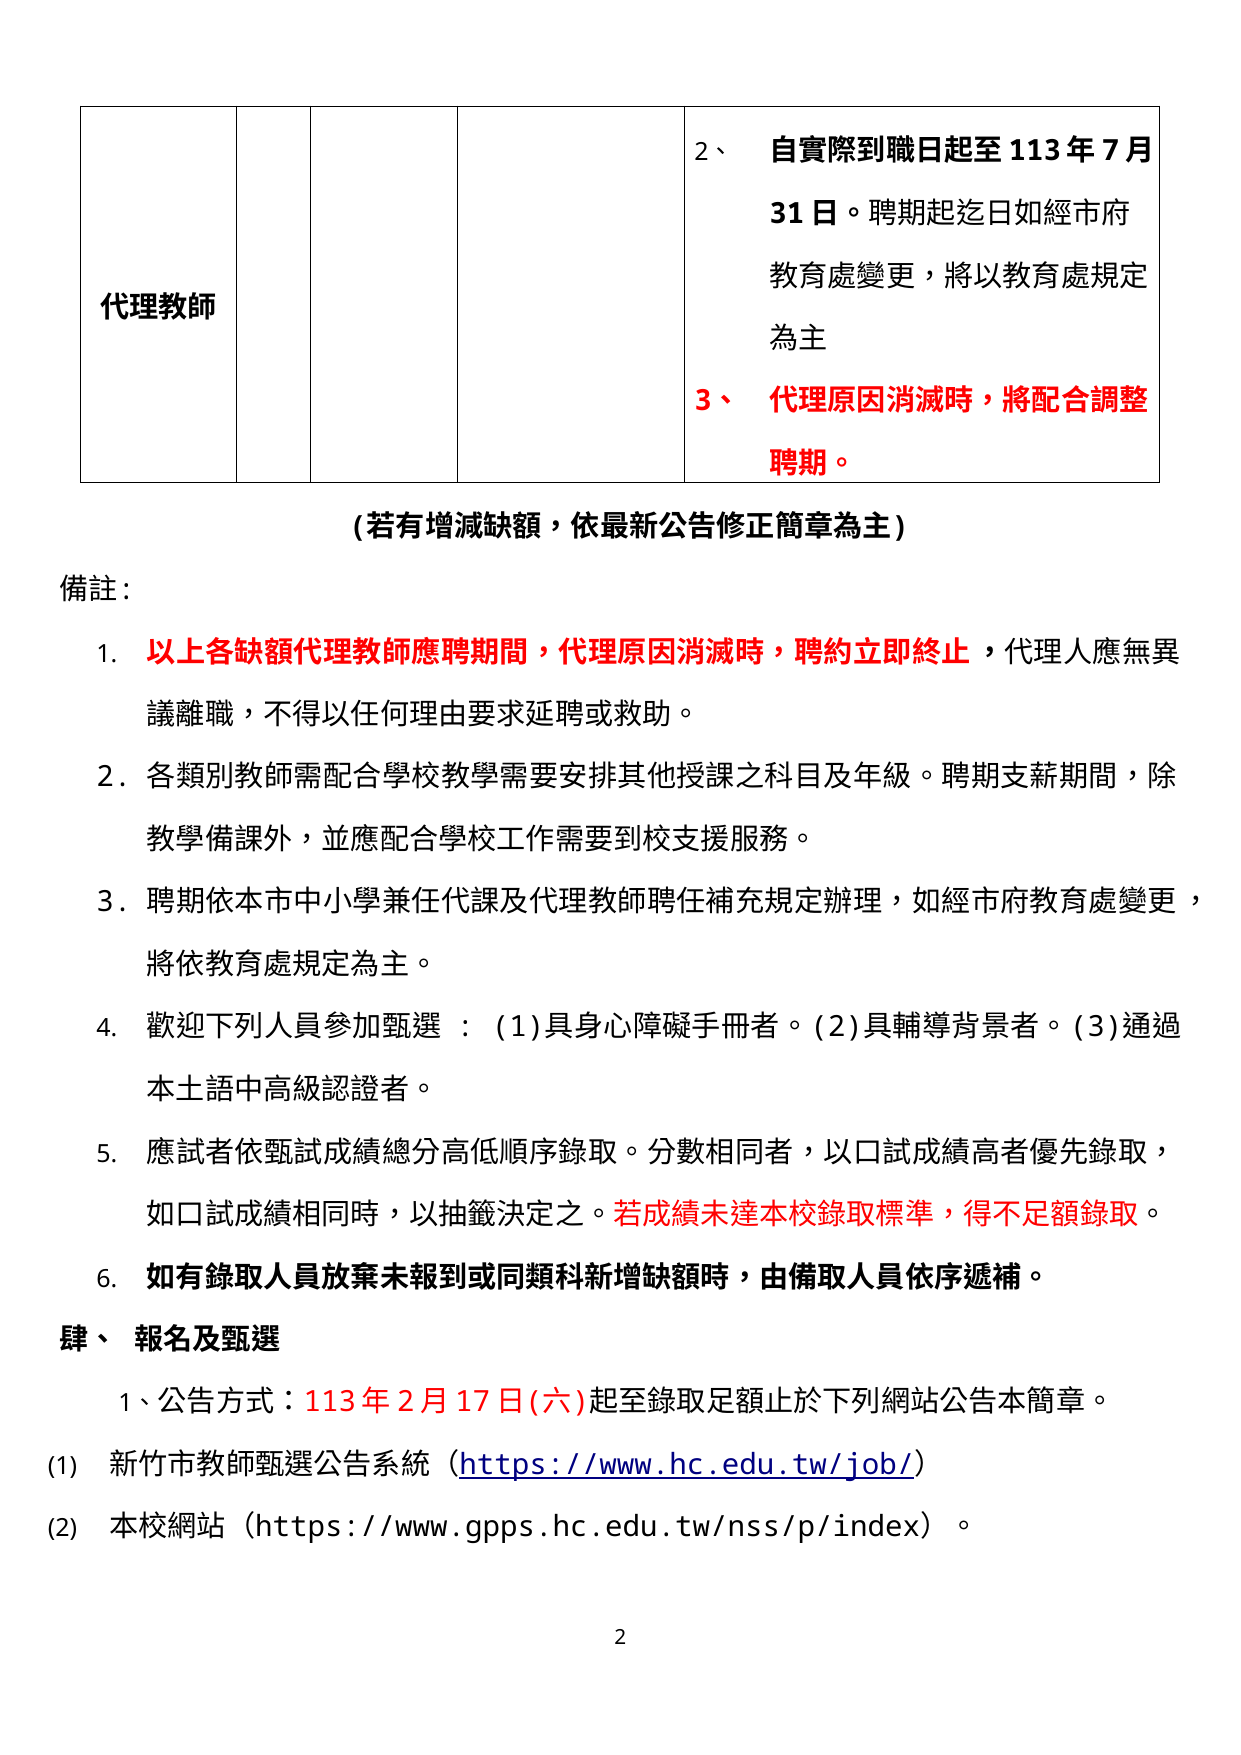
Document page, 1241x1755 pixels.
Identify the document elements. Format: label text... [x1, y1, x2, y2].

table_cell [458, 107, 684, 482]
table_cell [237, 107, 310, 482]
list 公告方式：113年2月17日(六)起至錄取足額止於下列網站公告本簡章。 [118, 1358, 1181, 1420]
list 以上各缺額代理教師應聘期間，代理原因消滅時，聘約立即終止，代理人應無異議離職，不得以任何理由要求延聘或救助。 [96, 608, 1181, 733]
list 歡迎下列人員參加甄選 : (1)具身心障礙手冊者。(2)具輔導背景者。(3)通過本土語中高級認證者。 [96, 983, 1181, 1108]
list 各類別教師需配合學校教學需要安排其他授課之科目及年級。聘期支薪期間，除教學備課外，並應配合學校工作需要到校支援服務。 [96, 733, 1181, 858]
list 新竹市教師甄選公告系統（https://www.hc.edu.tw/job/） [48, 1420, 1181, 1483]
table_cell [311, 107, 457, 482]
list 本校網站（https://www.gpps.hc.edu.tw/nss/p/index）。 [48, 1483, 1181, 1545]
table_cell 代理教師 [81, 107, 236, 482]
list 應試者依甄試成績總分高低順序錄取。分數相同者，以口試成績高者優先錄取，如口試成績相同時，以抽籤決定之。若成績未達本校錄取標準，得不足額錄取。 [96, 1108, 1181, 1233]
text 備註: [59, 545, 1181, 608]
table_cell 以具資訊科技相關背景優先錄取。 自實際到職日起至113年7月31日。聘期起迄日如經市府教育處變更，將以教育處規定為主 代理原因消滅時，將配合調整聘期。 [685, 107, 1159, 482]
list 聘期依本市中小學兼任代課及代理教師聘任補充規定辦理，如經市府教育處變更，將依教育處規定為主。 [96, 858, 1181, 983]
list 如有錄取人員放棄未報到或同類科新增缺額時，由備取人員依序遞補。 [96, 1233, 1181, 1295]
list 報名及甄選 [59, 1295, 1181, 1358]
text (若有增減缺額，依最新公告修正簡章為主) [59, 483, 1181, 545]
